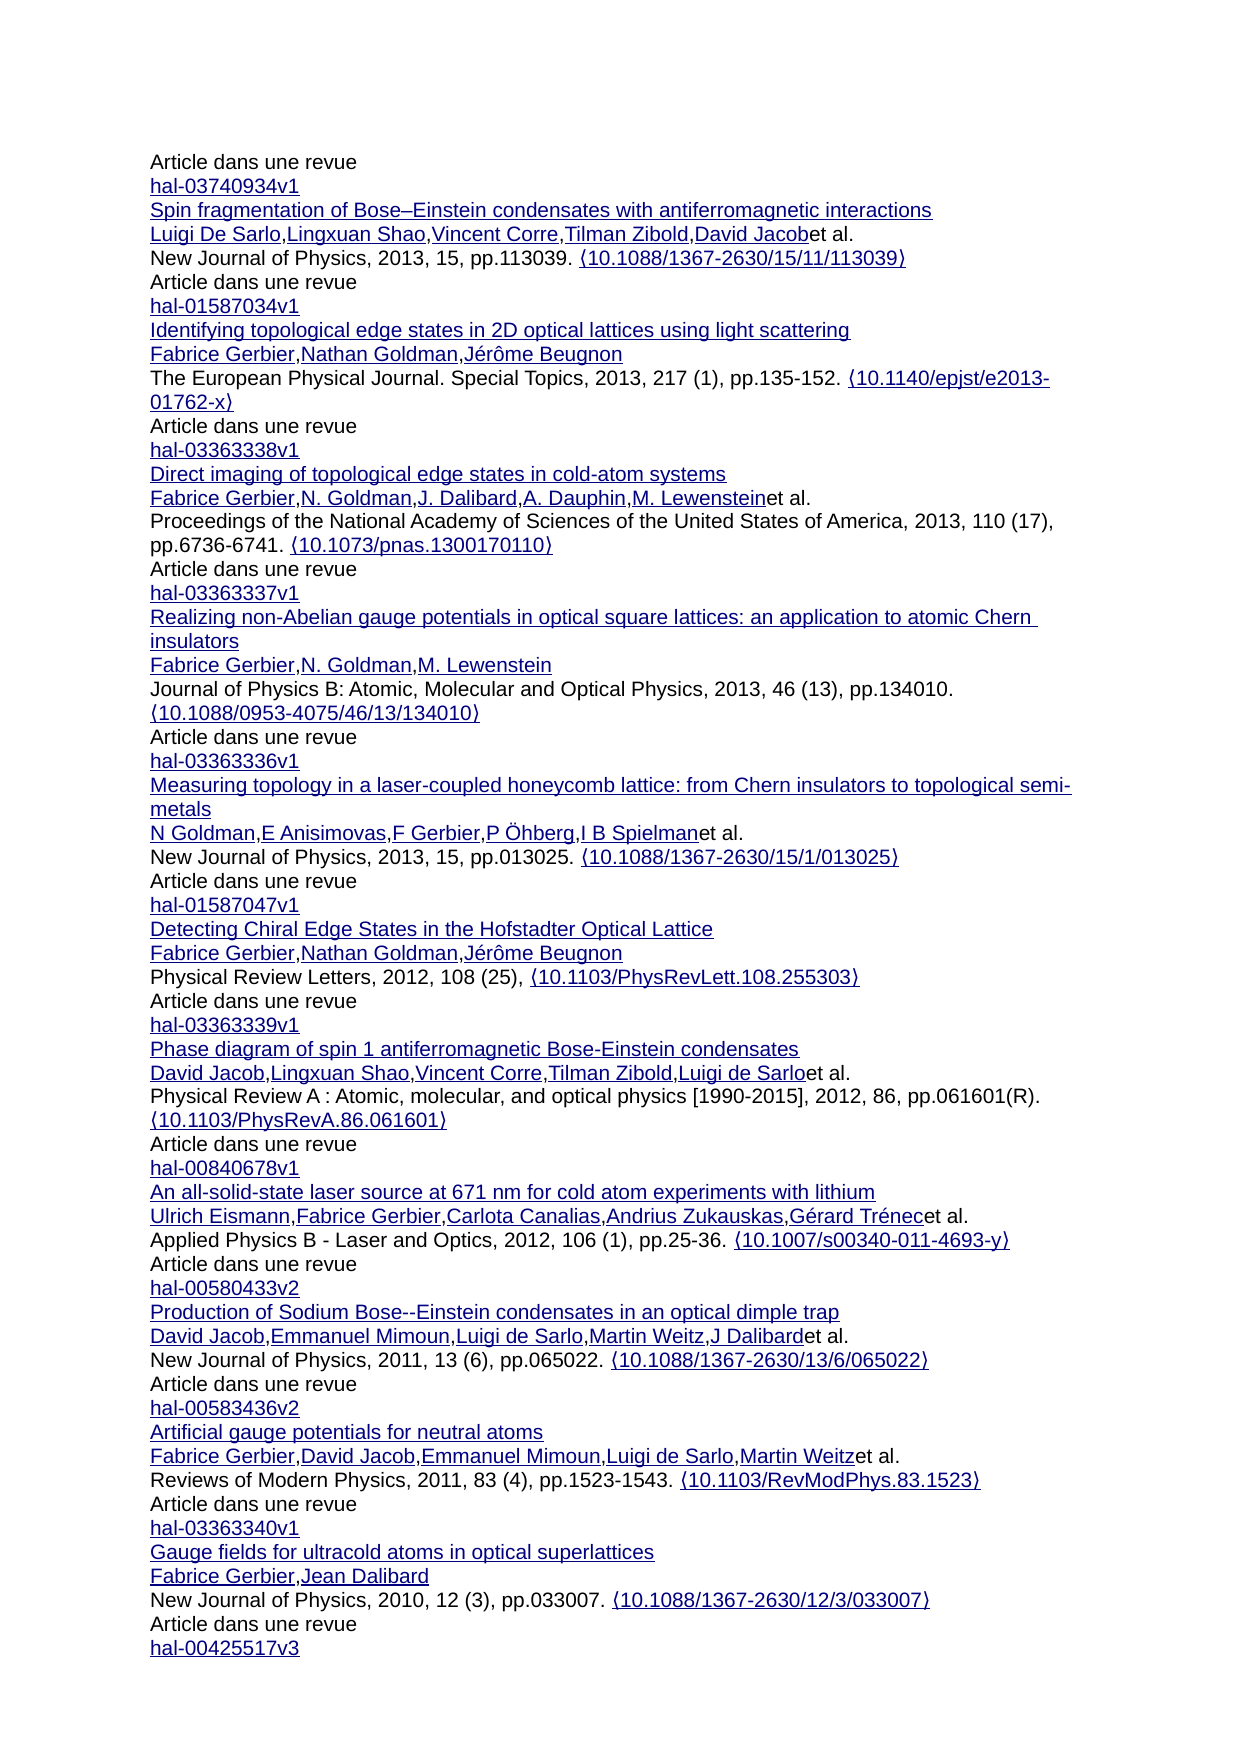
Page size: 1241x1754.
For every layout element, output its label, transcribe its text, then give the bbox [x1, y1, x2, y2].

table_cell Realizing non-Abelian gauge potentials in optical square lattices: an application to atomic Chern insulators Fabrice Gerbier,N. Goldman,M. Lewenstein Journal of Physics B: Atomic, Molecular and Optical Physics, 2013, 46 (13), pp.134010. ⟨10.1088/0953-4075/46/13/134010⟩ Article dans une revue hal-03363336v1 [150, 605, 1090, 773]
table_cell Direct imaging of topological edge states in cold-atom systems Fabrice Gerbier,N. Goldman,J. Dalibard,A. Dauphin,M. Lewensteinet al. Proceedings of the National Academy of Sciences of the United States of America, 2013, 110 (17), pp.6736-6741. ⟨10.1073/pnas.1300170110⟩ Article dans une revue hal-03363337v1 [150, 461, 1090, 605]
table_cell Phase diagram of spin 1 antiferromagnetic Bose-Einstein condensates David Jacob,Lingxuan Shao,Vincent Corre,Tilman Zibold,Luigi de Sarloet al. Physical Review A : Atomic, molecular, and optical physics [1990-2015], 2012, 86, pp.061601(R). ⟨10.1103/PhysRevA.86.061601⟩ Article dans une revue hal-00840678v1 [150, 1036, 1090, 1180]
table_cell An all-solid-state laser source at 671 nm for cold atom experiments with lithium Ulrich Eismann,Fabrice Gerbier,Carlota Canalias,Andrius Zukauskas,Gérard Trénecet al. Applied Physics B - Laser and Optics, 2012, 106 (1), pp.25-36. ⟨10.1007/s00340-011-4693-y⟩ Article dans une revue hal-00580433v2 [150, 1180, 1090, 1300]
table_cell Measuring topology in a laser-coupled honeycomb lattice: from Chern insulators to topological semi-metals N Goldman,E Anisimovas,F Gerbier,P Öhberg,I B Spielmanet al. New Journal of Physics, 2013, 15, pp.013025. ⟨10.1088/1367-2630/15/1/013025⟩ Article dans une revue hal-01587047v1 [150, 773, 1090, 917]
table_cell Article dans une revue hal-03740934v1 [150, 150, 1090, 198]
table_cell Detecting Chiral Edge States in the Hofstadter Optical Lattice Fabrice Gerbier,Nathan Goldman,Jérôme Beugnon Physical Review Letters, 2012, 108 (25), ⟨10.1103/PhysRevLett.108.255303⟩ Article dans une revue hal-03363339v1 [150, 917, 1090, 1036]
table_cell Artificial gauge potentials for neutral atoms Fabrice Gerbier,David Jacob,Emmanuel Mimoun,Luigi de Sarlo,Martin Weitzet al. Reviews of Modern Physics, 2011, 83 (4), pp.1523-1543. ⟨10.1103/RevModPhys.83.1523⟩ Article dans une revue hal-03363340v1 [150, 1420, 1090, 1539]
table_cell Production of Sodium Bose--Einstein condensates in an optical dimple trap David Jacob,Emmanuel Mimoun,Luigi de Sarlo,Martin Weitz,J Dalibardet al. New Journal of Physics, 2011, 13 (6), pp.065022. ⟨10.1088/1367-2630/13/6/065022⟩ Article dans une revue hal-00583436v2 [150, 1300, 1090, 1420]
table_cell Identifying topological edge states in 2D optical lattices using light scattering Fabrice Gerbier,Nathan Goldman,Jérôme Beugnon The European Physical Journal. Special Topics, 2013, 217 (1), pp.135-152. ⟨10.1140/epjst/e2013-01762-x⟩ Article dans une revue hal-03363338v1 [150, 318, 1090, 461]
table_cell Spin fragmentation of Bose–Einstein condensates with antiferromagnetic interactions Luigi De Sarlo,Lingxuan Shao,Vincent Corre,Tilman Zibold,David Jacobet al. New Journal of Physics, 2013, 15, pp.113039. ⟨10.1088/1367-2630/15/11/113039⟩ Article dans une revue hal-01587034v1 [150, 198, 1090, 318]
table_cell Gauge ﬁelds for ultracold atoms in optical superlattices Fabrice Gerbier,Jean Dalibard New Journal of Physics, 2010, 12 (3), pp.033007. ⟨10.1088/1367-2630/12/3/033007⟩ Article dans une revue hal-00425517v3 [150, 1540, 1090, 1659]
